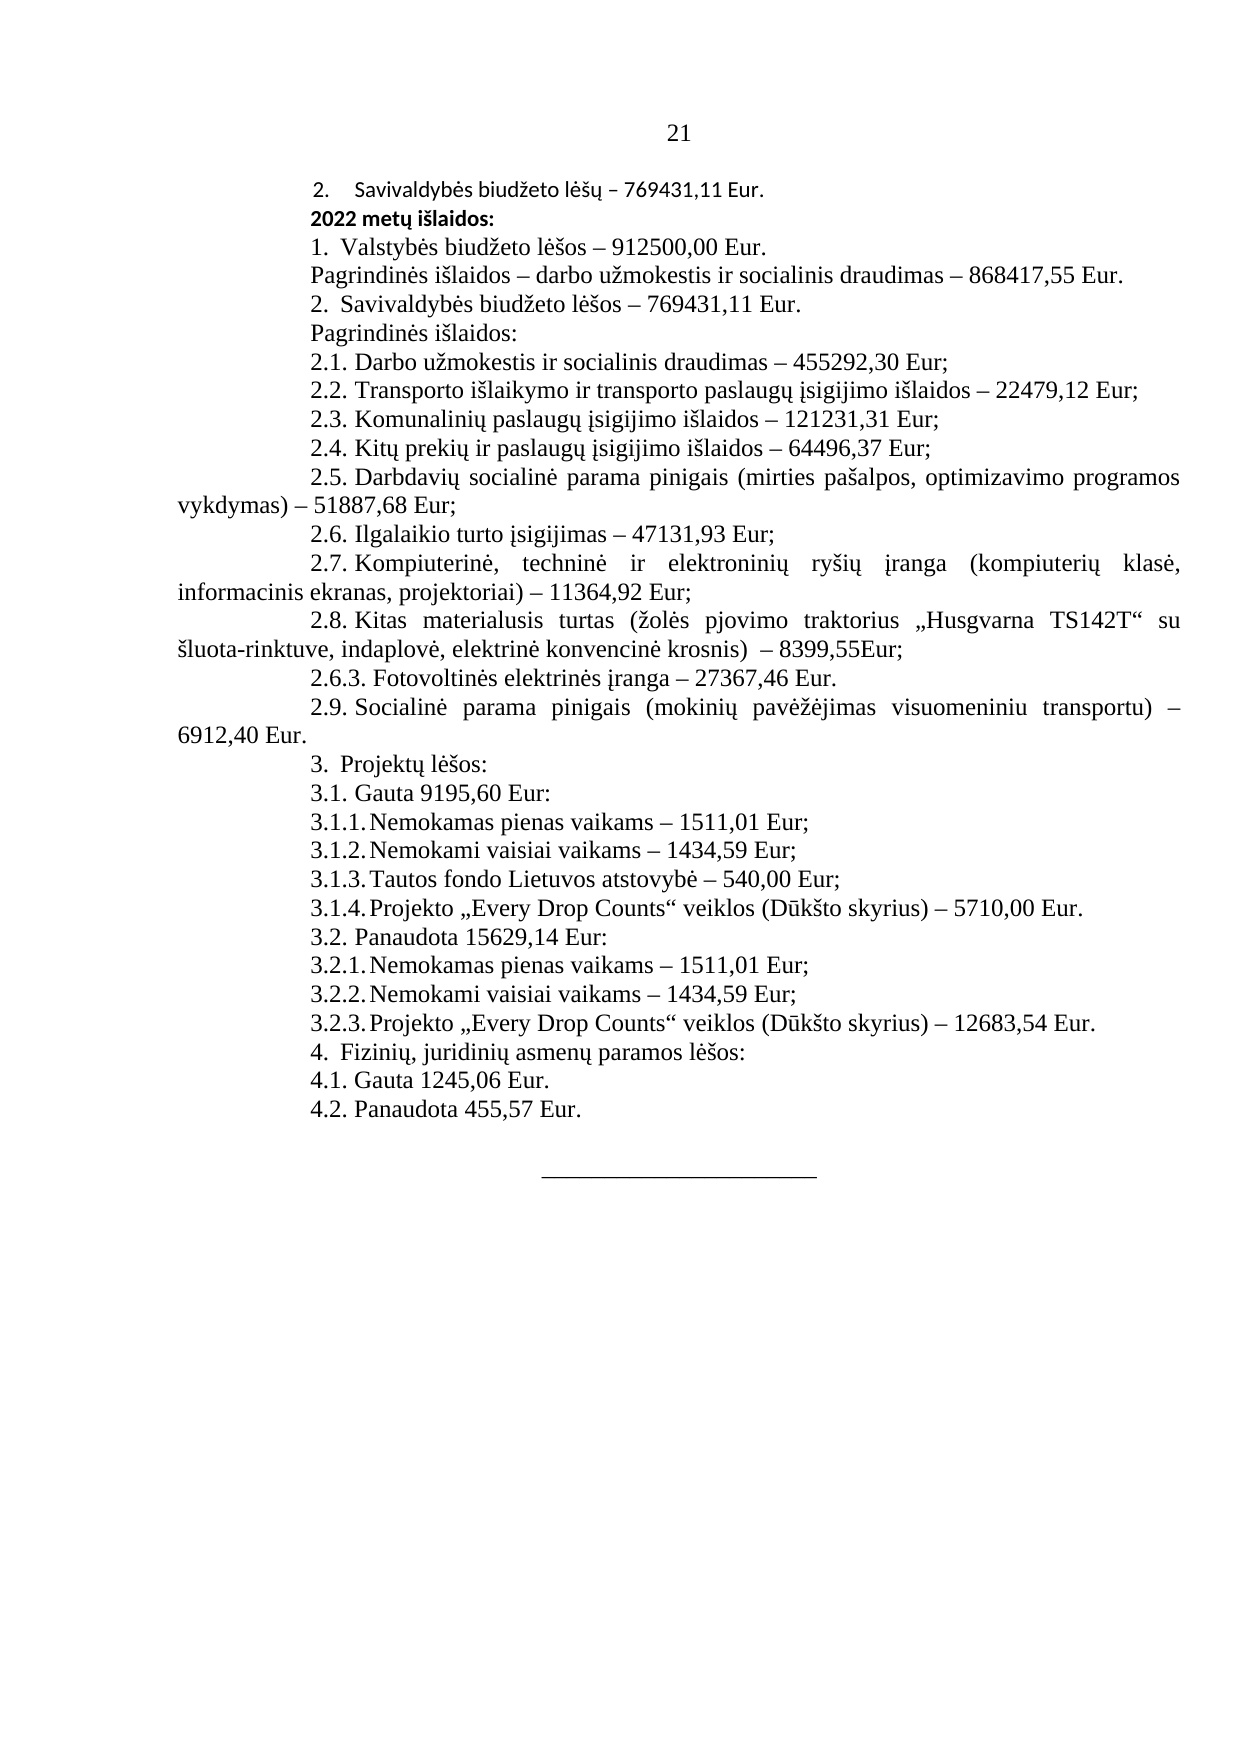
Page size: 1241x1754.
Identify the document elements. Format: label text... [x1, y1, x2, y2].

text Pagrindinės išlaidos: [177, 318, 1181, 347]
text 2. Savivaldybės biudžeto lėšos – 769431,11 Eur. [177, 289, 1181, 318]
text 3.1.2. Nemokami vaisiai vaikams – 1434,59 Eur; [177, 835, 1181, 864]
text 2022 metų išlaidos: [310, 204, 1181, 232]
text 2.5. Darbdavių socialinė parama pinigais (mirties pašalpos, optimizavimo programos vykdymas) – 51887,68 Eur; [177, 462, 1181, 519]
text 4.1. Gauta 1245,06 Eur. [177, 1065, 1181, 1094]
text Pagrindinės išlaidos – darbo užmokestis ir socialinis draudimas – 868417,55 Eur. [177, 260, 1181, 289]
text 2.8. Kitas materialusis turtas (žolės pjovimo traktorius „Husgvarna TS142T“ su šluota-rinktuve, indaplovė, elektrinė konvencinė krosnis) – 8399,55Eur; [177, 605, 1181, 663]
text 2.9. Socialinė parama pinigais (mokinių pavėžėjimas visuomeniniu transportu) – 6912,40 Eur. [177, 692, 1181, 749]
text 2.4. Kitų prekių ir paslaugų įsigijimo išlaidos – 64496,37 Eur; [177, 433, 1181, 462]
text 3.1.1. Nemokamas pienas vaikams – 1511,01 Eur; [177, 807, 1181, 835]
text 3.2.2. Nemokami vaisiai vaikams – 1434,59 Eur; [177, 979, 1181, 1008]
text 3.1. Gauta 9195,60 Eur: [177, 778, 1181, 807]
text 3.2.1. Nemokamas pienas vaikams – 1511,01 Eur; [177, 950, 1181, 979]
text 3.1.4. Projekto „Every Drop Counts“ veiklos (Dūkšto skyrius) – 5710,00 Eur. [177, 893, 1181, 922]
text 3.1.3. Tautos fondo Lietuvos atstovybė – 540,00 Eur; [177, 864, 1181, 893]
text 2.6. Ilgalaikio turto įsigijimas – 47131,93 Eur; [177, 519, 1181, 548]
text 2.6.3. Fotovoltinės elektrinės įranga – 27367,46 Eur. [177, 663, 1181, 692]
text 2.7. Kompiuterinė, techninė ir elektroninių ryšių įranga (kompiuterių klasė, informacinis ekranas, projektoriai) – 11364,92 Eur; [177, 548, 1181, 605]
text 2. Savivaldybės biudžeto lėšų – 769431,11 Eur. [177, 176, 1181, 204]
text 2.2. Transporto išlaikymo ir transporto paslaugų įsigijimo išlaidos – 22479,12 Eur; [177, 375, 1181, 404]
text ______________________ [177, 1152, 1181, 1180]
text 4.2. Panaudota 455,57 Eur. [177, 1094, 1181, 1123]
text 4. Fizinių, juridinių asmenų paramos lėšos: [177, 1037, 1181, 1065]
text 2.3. Komunalinių paslaugų įsigijimo išlaidos – 121231,31 Eur; [177, 404, 1181, 433]
text 3.2.3. Projekto „Every Drop Counts“ veiklos (Dūkšto skyrius) – 12683,54 Eur. [177, 1008, 1181, 1037]
text 3. Projektų lėšos: [177, 749, 1181, 778]
text 3.2. Panaudota 15629,14 Eur: [177, 922, 1181, 950]
text 1. Valstybės biudžeto lėšos – 912500,00 Eur. [177, 232, 1181, 260]
text 2.1. Darbo užmokestis ir socialinis draudimas – 455292,30 Eur; [177, 347, 1181, 375]
